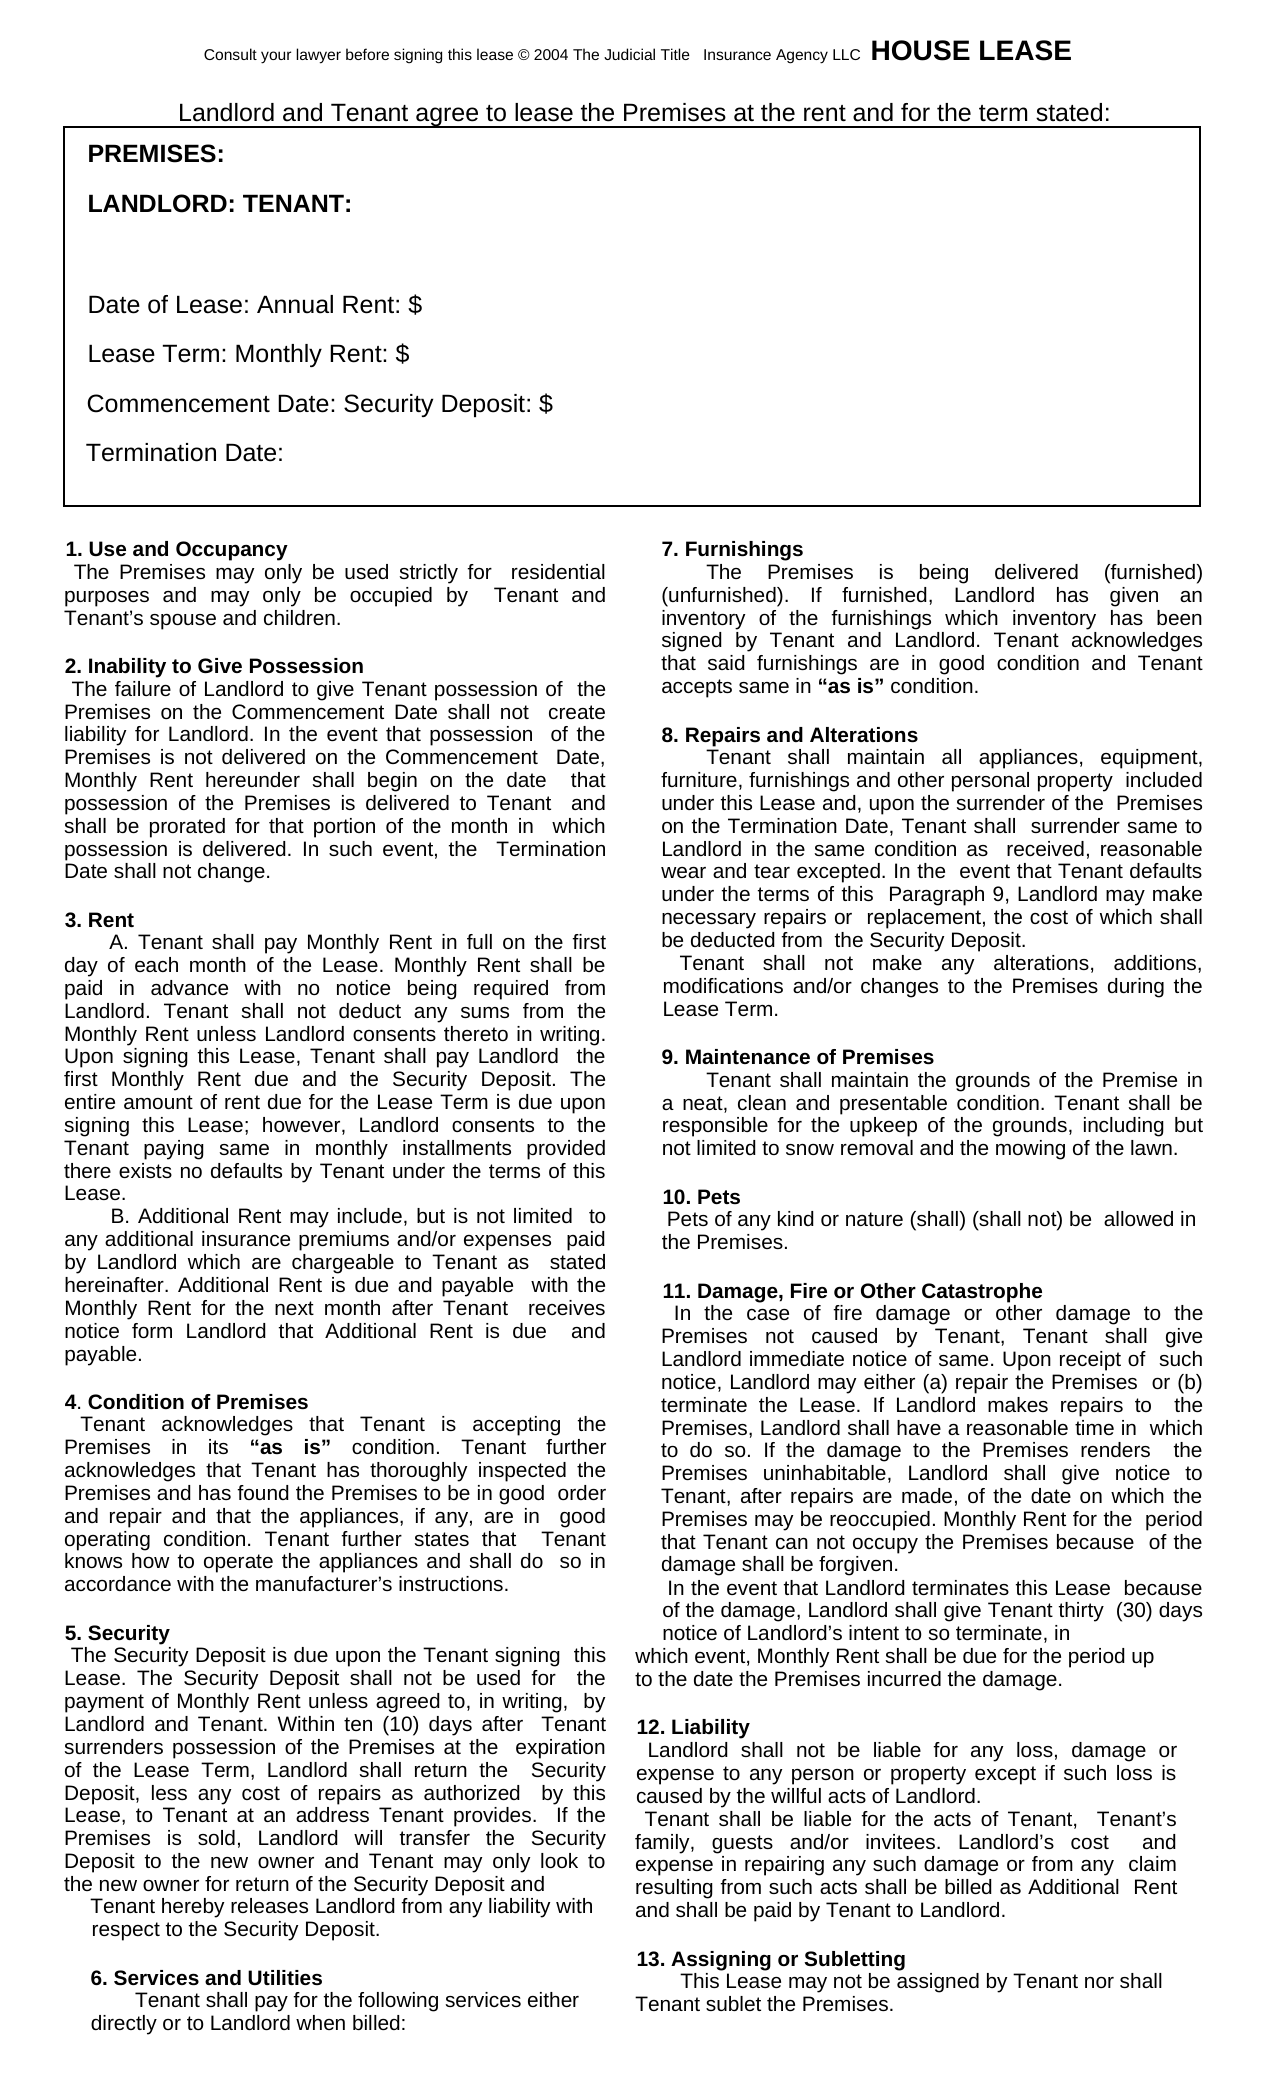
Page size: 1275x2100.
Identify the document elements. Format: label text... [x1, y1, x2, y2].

text Tenant shall maintain the grounds of the Premise in a neat, clean and presentable condition. Tenant shall be responsible for the upkeep of the grounds, including but not limited to snow removal and the mowing of the lawn. [662, 1069, 1203, 1160]
text Tenant shall maintain all appliances, equipment, furniture, furnishings and other personal property included under this Lease and, upon the surrender of the Premises on the Termination Date, Tenant shall surrender same to Landlord in the same condition as received, reasonable wear and tear excepted. In the event that Tenant defaults under the terms of this Paragraph 9, Landlord may make necessary repairs or replacement, the cost of which shall be deducted from the Security Deposit. [661, 746, 1204, 952]
text The Security Deposit is due upon the Tenant signing this Lease. The Security Deposit shall not be used for the payment of Monthly Rent unless agreed to, in writing, by Landlord and Tenant. Within ten (10) days after Tenant surrenders possession of the Premises at the expiration of the Lease Term, Landlord shall return the Security Deposit, less any cost of repairs as authorized by this Lease, to Tenant at an address Tenant provides. If the Premises is sold, Landlord will transfer the Security Deposit to the new owner and Tenant may only look to the new owner for return of the Security Deposit and [64, 1645, 607, 1896]
text 7. Furnishings [661, 537, 1206, 561]
text Tenant shall be liable for the acts of Tenant, Tenant’s family, guests and/or invitees. Landlord’s cost and expense in repairing any such damage or from any claim resulting from such acts shall be billed as Additional Rent and shall be paid by Tenant to Landlord. [635, 1808, 1178, 1922]
text The failure of Landlord to give Tenant possession of the Premises on the Commencement Date shall not create liability for Landlord. In the event that possession of the Premises is not delivered on the Commencement Date, Monthly Rent hereunder shall begin on the date that possession of the Premises is delivered to Tenant and shall be prorated for that portion of the month in which possession is delivered. In such event, the Termination Date shall not change. [64, 678, 607, 883]
text 12. Liability [636, 1715, 1206, 1739]
text A. Tenant shall pay Monthly Rent in full on the first day of each month of the Lease. Monthly Rent shall be paid in advance with no notice being required from Landlord. Tenant shall not deduct any sums from the Monthly Rent unless Landlord consents thereto in writing. Upon signing this Lease, Tenant shall pay Landlord the first Monthly Rent due and the Security Deposit. The entire amount of rent due for the Lease Term is due upon signing this Lease; however, Landlord consents to the Tenant paying same in monthly installments provided there exists no defaults by Tenant under the terms of this Lease. [64, 932, 607, 1205]
text 11. Damage, Fire or Other Catastrophe [662, 1279, 1206, 1303]
text This Lease may not be assigned by Tenant nor shall Tenant sublet the Premises. [635, 1970, 1178, 2016]
text Tenant acknowledges that Tenant is accepting the Premises in its “as is” condition. Tenant further acknowledges that Tenant has thoroughly inspected the Premises and has found the Premises to be in good order and repair and that the appliances, if any, are in good operating condition. Tenant further states that Tenant knows how to operate the appliances and shall do so in accordance with the manufacturer’s instructions. [64, 1414, 607, 1596]
text 2. Inability to Give Possession [64, 654, 635, 678]
text Consult your lawyer before signing this lease © 2004 The Judicial Title Insurance Agency LLC HOUSE LEASE [75, 36, 1201, 66]
text Tenant hereby releases Landlord from any liability with respect to the Security Deposit. [90, 1896, 632, 1941]
text 6. Services and Utilities [90, 1966, 635, 1989]
text The Premises is being delivered (furnished) (unfurnished). If furnished, Landlord has given an inventory of the furnishings which inventory has been signed by Tenant and Landlord. Tenant acknowledges that said furnishings are in good condition and Tenant accepts same in “as is” condition. [661, 561, 1203, 698]
table_header PREMISES: LANDLORD: TENANT: Date of Lease: Annual Rent: $ Lease Term: Monthly Rent: $ Commencement Date: Security Deposit: $ Termination Date: [65, 128, 1199, 505]
text The Premises may only be used strictly for residential purposes and may only be occupied by Tenant and Tenant’s spouse and children. [64, 561, 607, 629]
text 8. Repairs and Alterations [661, 722, 1206, 746]
text Tenant shall not make any alterations, additions, modifications and/or changes to the Premises during the Lease Term. [661, 952, 1203, 1020]
text Landlord and Tenant agree to lease the Premises at the rent and for the term stated: [64, 97, 1112, 126]
text In the case of fire damage or other damage to the Premises not caused by Tenant, Tenant shall give Landlord immediate notice of same. Upon receipt of such notice, Landlord may either (a) repair the Premises or (b) terminate the Lease. If Landlord makes repairs to the Premises, Landlord shall have a reasonable time in which to do so. If the damage to the Premises renders the Premises uninhabitable, Landlord shall give notice to Tenant, after repairs are made, of the date on which the Premises may be reoccupied. Monthly Rent for the period that Tenant can not occupy the Premises because of the damage shall be forgiven. [661, 1303, 1204, 1576]
text Landlord shall not be liable for any loss, damage or expense to any person or property except if such loss is caused by the willful acts of Landlord. [635, 1739, 1178, 1807]
text 5. Security [64, 1621, 635, 1645]
text 9. Maintenance of Premises [661, 1045, 1206, 1069]
text which event, Monthly Rent shall be due for the period up to the date the Premises incurred the damage. [635, 1645, 1178, 1691]
text 13. Assigning or Subletting [636, 1946, 1206, 1970]
text In the event that Landlord terminates this Lease because of the damage, Landlord shall give Tenant thirty (30) days notice of Landlord’s intent to so terminate, in [661, 1577, 1203, 1645]
text 4. Condition of Premises [64, 1390, 635, 1414]
text Pets of any kind or nature (shall) (shall not) be allowed in the Premises. [661, 1208, 1204, 1254]
text B. Additional Rent may include, but is not limited to any additional insurance premiums and/or expenses paid by Landlord which are chargeable to Tenant as stated hereinafter. Additional Rent is due and payable with the Monthly Rent for the next month after Tenant receives notice form Landlord that Additional Rent is due and payable. [64, 1206, 607, 1365]
text 10. Pets [662, 1184, 1206, 1208]
text 1. Use and Occupancy [65, 537, 635, 561]
text Tenant shall pay for the following services either directly or to Landlord when billed: [91, 1989, 633, 2035]
text 3. Rent [64, 908, 635, 932]
